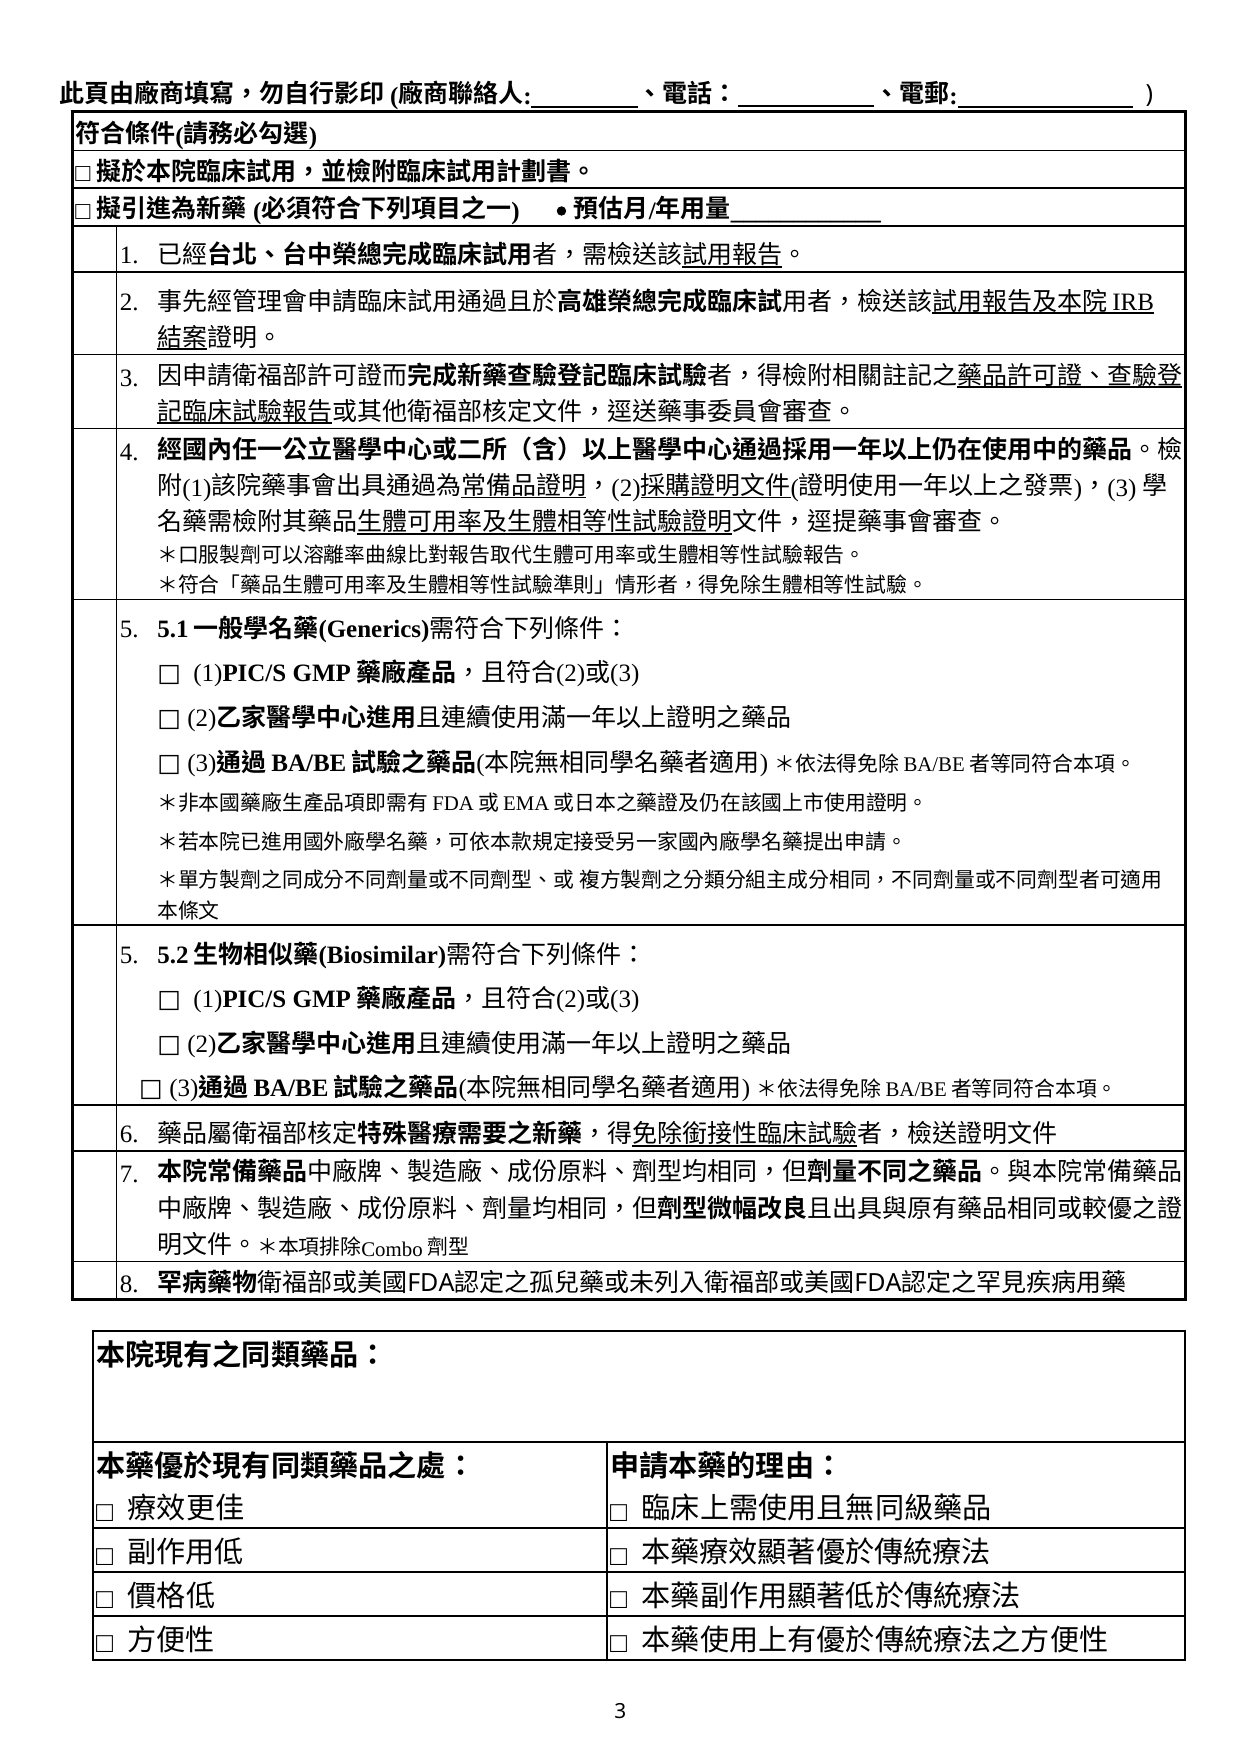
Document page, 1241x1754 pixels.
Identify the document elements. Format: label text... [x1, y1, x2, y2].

table_cell 藥品屬衛福部核定特殊醫療需要之新藥，得免除銜接性臨床試驗者，檢送證明文件 [117, 1106, 1184, 1150]
table_cell [74, 1152, 116, 1261]
table_cell 已經台北、台中榮總完成臨床試用者，需檢送該試用報告。 [117, 227, 1184, 271]
table_cell □ 擬引進為新藥 (必須符合下列項目之一)  預估月/年用量____________ [74, 189, 1184, 225]
table_cell [74, 1106, 116, 1150]
table_cell [74, 355, 116, 428]
table_cell 5.1一般學名藥(Generics)需符合下列條件： □ (1)PIC/S GMP藥廠產品，且符合(2)或(3) □ (2)乙家醫學中心進用且連續使用滿一年以上證明之藥品 □ (3)通過BA/BE試驗之藥品(本院無相同學名藥者適用) ＊依法得免除BA/BE者等同符合本項。 ＊非本國藥廠生產品項即需有FDA或EMA或日本之藥證及仍在該國上市使用證明。 ＊若本院已進用國外廠學名藥，可依本款規定接受另一家國內廠學名藥提出申請。 ＊單方製劑之同成分不同劑量或不同劑型、或 複方製劑之分類分組主成分相同，不同劑量或不同劑型者可適用本條文 [117, 600, 1184, 924]
table_cell 罕病藥物衛福部或美國FDA認定之孤兒藥或未列入衛福部或美國FDA認定之罕見疾病用藥 [117, 1262, 1184, 1298]
table_cell □ 價格低 [94, 1573, 606, 1615]
table_cell 本院常備藥品中廠牌、製造廠、成份原料、劑型均相同，但劑量不同之藥品。與本院常備藥品中廠牌、製造廠、成份原料、劑量均相同，但劑型微幅改良且出具與原有藥品相同或較優之證明文件。＊本項排除Combo 劑型 [117, 1152, 1184, 1261]
table_header 符合條件(請務必勾選) [74, 113, 1184, 149]
table_cell □ 擬於本院臨床試用，並檢附臨床試用計劃書。 [74, 151, 1184, 187]
table_cell [74, 1262, 116, 1298]
table_cell □ 方便性 [94, 1617, 606, 1659]
table_cell 申請本藥的理由： □ 臨床上需使用且無同級藥品 [608, 1443, 1184, 1527]
table_cell [74, 926, 116, 1104]
table_cell 本藥優於現有同類藥品之處： □ 療效更佳 [94, 1443, 606, 1527]
table_cell 事先經管理會申請臨床試用通過且於高雄榮總完成臨床試用者，檢送該試用報告及本院IRB結案證明。 [117, 273, 1184, 354]
table_cell [74, 273, 116, 354]
table_cell [74, 600, 116, 924]
table_cell □ 副作用低 [94, 1529, 606, 1571]
table_cell 因申請衛福部許可證而完成新藥查驗登記臨床試驗者，得檢附相關註記之藥品許可證、查驗登記臨床試驗報告或其他衛福部核定文件，逕送藥事委員會審查。 [117, 355, 1184, 428]
table_cell □ 本藥療效顯著優於傳統療法 [608, 1529, 1184, 1571]
table_cell □ 本藥副作用顯著低於傳統療法 [608, 1573, 1184, 1615]
text 此頁由廠商填寫，勿自行影印 (廠商聯絡人: 、電話： 、電郵: ) [59, 74, 1181, 110]
table_header 本院現有之同類藥品： [94, 1332, 1184, 1441]
table_cell 經國內任一公立醫學中心或二所（含）以上醫學中心通過採用一年以上仍在使用中的藥品。檢附(1)該院藥事會出具通過為常備品證明，(2)採購證明文件(證明使用一年以上之發票)，(3) 學名藥需檢附其藥品生體可用率及生體相等性試驗證明文件，逕提藥事會審查。 ＊口服製劑可以溶離率曲線比對報告取代生體可用率或生體相等性試驗報告。 ＊符合「藥品生體可用率及生體相等性試驗準則」情形者，得免除生體相等性試驗。 [117, 429, 1184, 598]
table_cell [74, 227, 116, 271]
table_cell [74, 429, 116, 598]
table_cell □ 本藥使用上有優於傳統療法之方便性 [608, 1617, 1184, 1659]
table_cell 5.2生物相似藥(Biosimilar)需符合下列條件： □ (1)PIC/S GMP藥廠產品，且符合(2)或(3) □ (2)乙家醫學中心進用且連續使用滿一年以上證明之藥品 □ (3)通過BA/BE試驗之藥品(本院無相同學名藥者適用) ＊依法得免除BA/BE者等同符合本項。 [117, 926, 1184, 1104]
